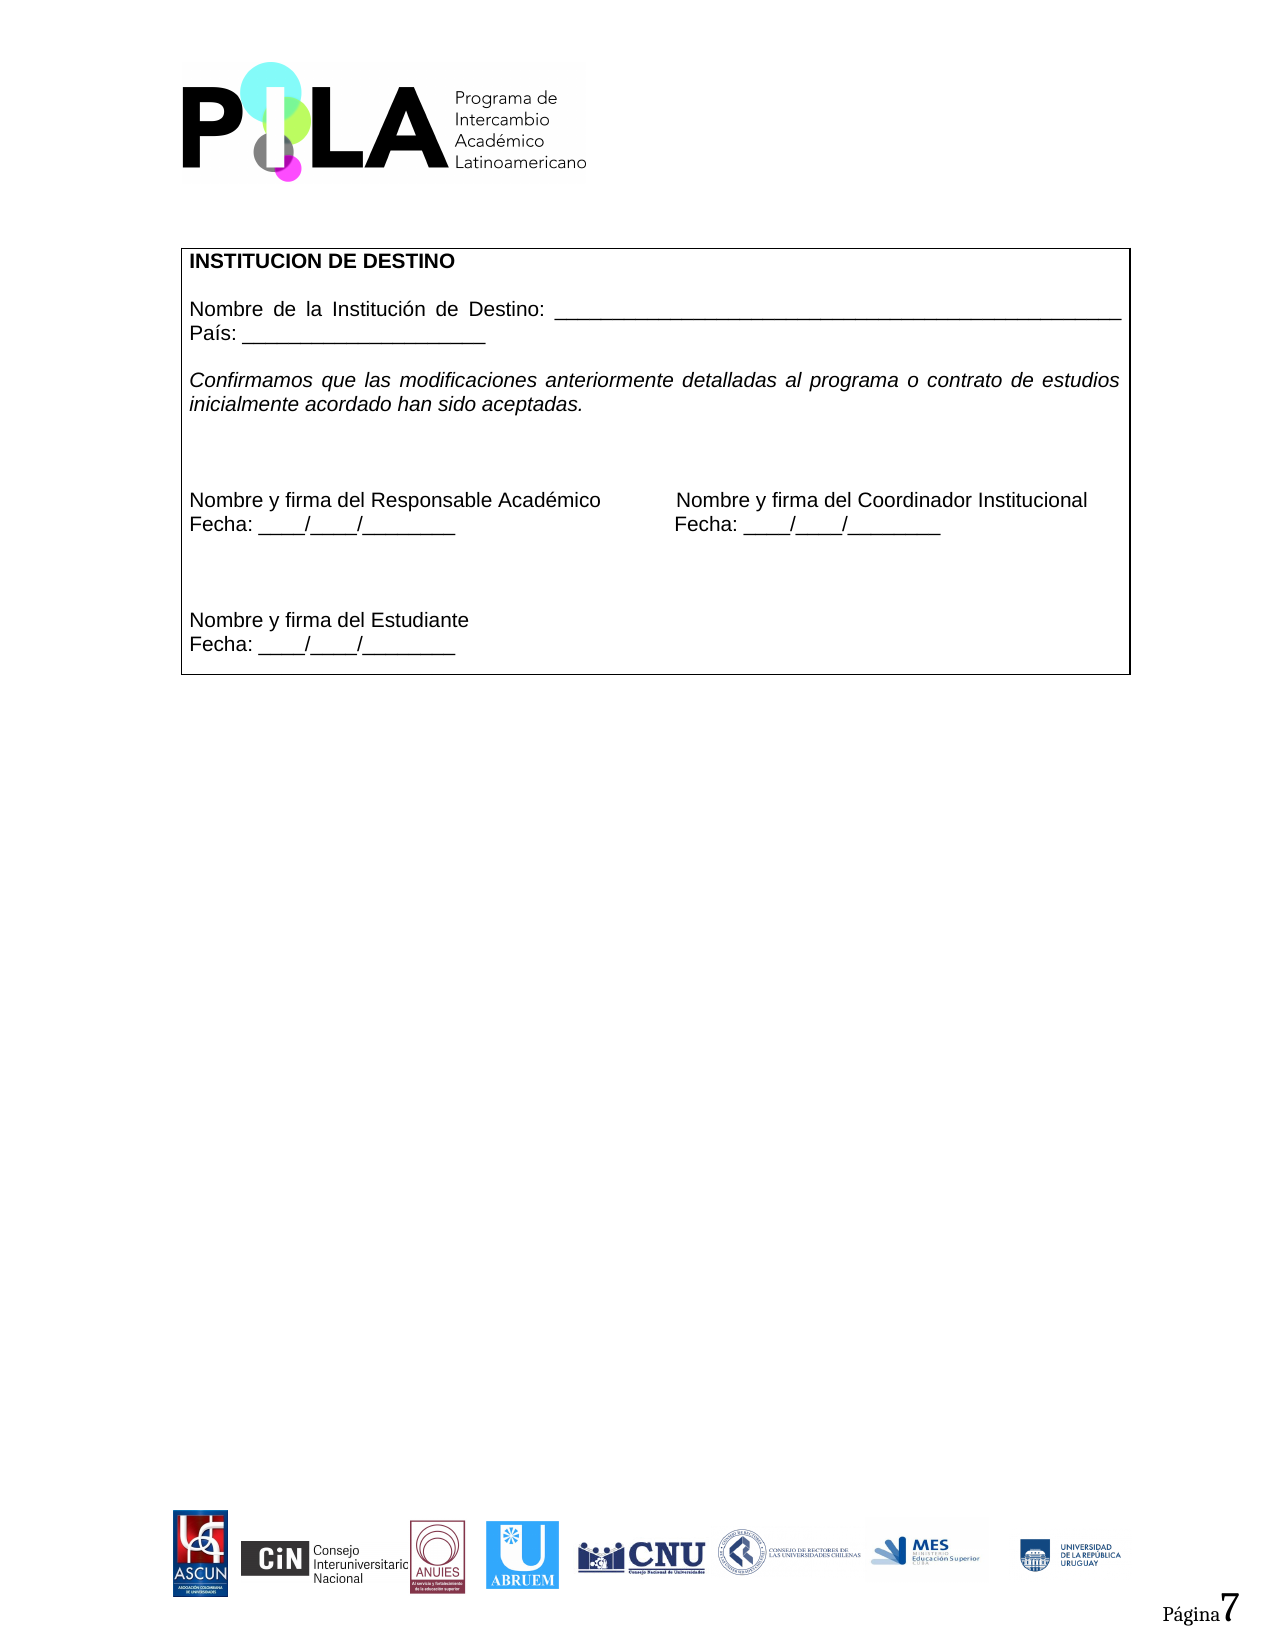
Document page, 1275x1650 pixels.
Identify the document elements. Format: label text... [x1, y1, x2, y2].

picture [1009, 1528, 1132, 1582]
picture [241, 1518, 467, 1596]
picture [486, 1521, 559, 1589]
picture [173, 1510, 228, 1597]
picture [573, 1516, 709, 1595]
picture [182, 62, 586, 184]
picture [711, 1517, 989, 1583]
table_cell INSTITUCION DE DESTINO Nombre de la Institución de Destino: _________________________________________________ País: _____________________ Confirmamos que las modificaciones anteriormente detalladas al programa o contrato de estudios inicialmente acordado han sido aceptadas. Nombre y firma del Responsable Académico Nombre y firma del Coordinador Institucional Fecha: ____/____/________ Fecha: ____/____/________ Nombre y firma del Estudiante Fecha: ____/____/________ [182, 249, 1129, 674]
